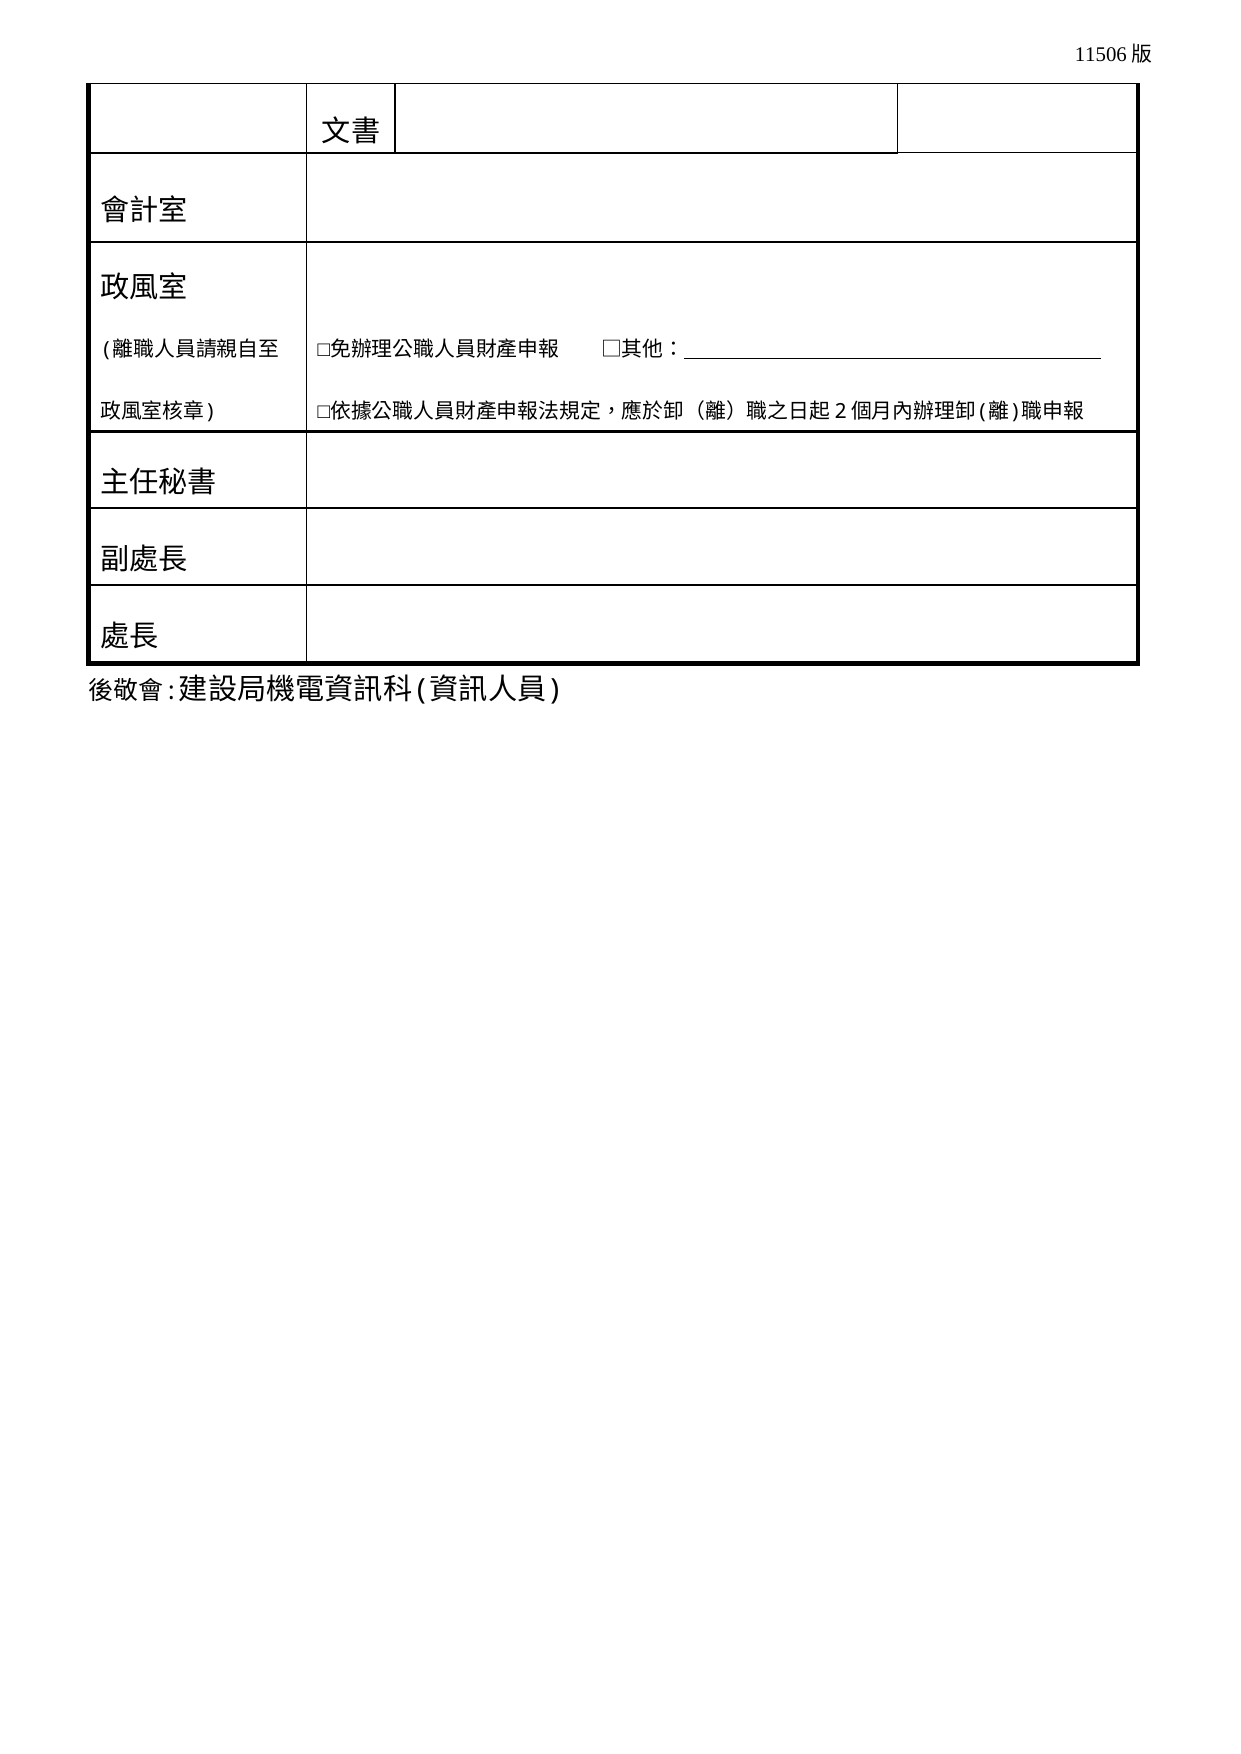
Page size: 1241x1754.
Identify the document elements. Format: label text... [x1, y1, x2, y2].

table_cell 會計室 [91, 154, 306, 241]
table_cell [307, 153, 1136, 241]
table_cell [307, 509, 1136, 584]
table_cell 政風室 (離職人員請親自至 政風室核章) [91, 243, 306, 430]
table_cell □免辦理公職人員財產申報 □其他： □依據公職人員財產申報法規定，應於卸（離）職之日起2個月內辦理卸(離)職申報 [307, 243, 1136, 430]
table_cell 副處長 [91, 509, 306, 584]
table_cell [396, 84, 897, 152]
table_cell 文書 [307, 84, 394, 152]
table_cell [307, 586, 1136, 661]
text 後敬會:建設局機電資訊科(資訊人員) [89, 665, 1152, 708]
table_cell 處長 [91, 586, 306, 661]
table_cell [898, 84, 1136, 152]
table_cell [91, 84, 306, 152]
table_cell 主任秘書 [91, 433, 306, 507]
table_cell [307, 433, 1136, 507]
